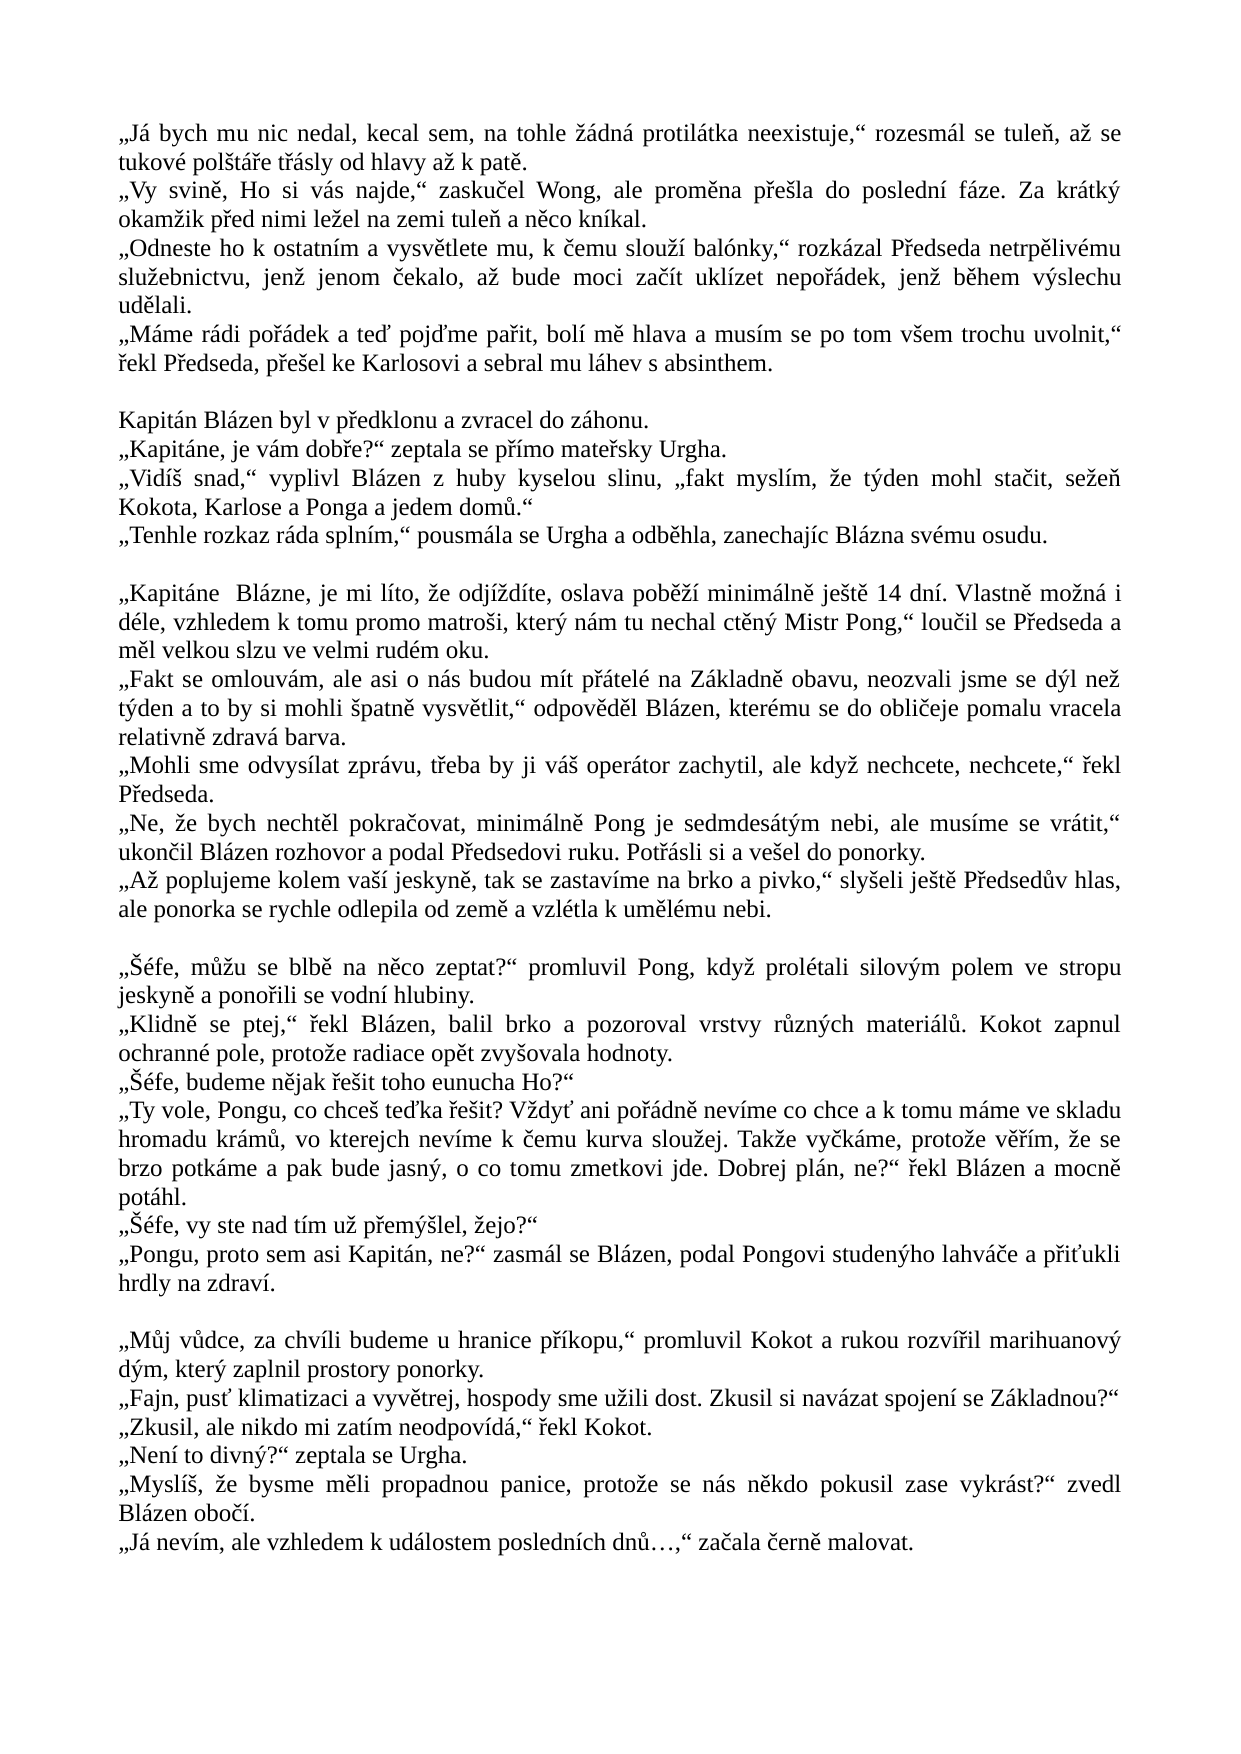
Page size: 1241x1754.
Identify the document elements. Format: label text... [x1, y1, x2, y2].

text „Šéfe, budeme nějak řešit toho eunucha Ho?“ [118, 1067, 1122, 1096]
text „Tenhle rozkaz ráda splním,“ pousmála se Urgha a odběhla, zanechajíc Blázna svému osudu. [118, 521, 1122, 549]
text „Můj vůdce, za chvíli budeme u hranice příkopu,“ promluvil Kokot a rukou rozvířil marihuanový dým, který zaplnil prostory ponorky. [118, 1326, 1122, 1383]
text „Myslíš, že bysme měli propadnou panice, protože se nás někdo pokusil zase vykrást?“ zvedl Blázen obočí. [118, 1469, 1122, 1527]
text „Vy svině, Ho si vás najde,“ zaskučel Wong, ale proměna přešla do poslední fáze. Za krátký okamžik před nimi ležel na zemi tuleň a něco kníkal. [118, 176, 1122, 233]
text „Klidně se ptej,“ řekl Blázen, balil brko a pozoroval vrstvy různých materiálů. Kokot zapnul ochranné pole, protože radiace opět zvyšovala hodnoty. [118, 1009, 1122, 1067]
text „Ne, že bych nechtěl pokračovat, minimálně Pong je sedmdesátým nebi, ale musíme se vrátit,“ ukončil Blázen rozhovor a podal Předsedovi ruku. Potřásli si a vešel do ponorky. [118, 808, 1122, 866]
text „Není to divný?“ zeptala se Urgha. [118, 1441, 1122, 1469]
text „Šéfe, vy ste nad tím už přemýšlel, žejo?“ [118, 1211, 1122, 1239]
text „Zkusil, ale nikdo mi zatím neodpovídá,“ řekl Kokot. [118, 1412, 1122, 1441]
text „Šéfe, můžu se blbě na něco zeptat?“ promluvil Pong, když prolétali silovým polem ve stropu jeskyně a ponořili se vodní hlubiny. [118, 952, 1122, 1009]
text „Kapitáne, je vám dobře?“ zeptala se přímo mateřsky Urgha. [118, 434, 1122, 463]
text „Kapitáne Blázne, je mi líto, že odjíždíte, oslava poběží minimálně ještě 14 dní. Vlastně možná i déle, vzhledem k tomu promo matroši, který nám tu nechal ctěný Mistr Pong,“ loučil se Předseda a měl velkou slzu ve velmi rudém oku. [118, 578, 1122, 664]
text „Ty vole, Pongu, co chceš teďka řešit? Vždyť ani pořádně nevíme co chce a k tomu máme ve skladu hromadu krámů, vo kterejch nevíme k čemu kurva sloužej. Takže vyčkáme, protože věřím, že se brzo potkáme a pak bude jasný, o co tomu zmetkovi jde. Dobrej plán, ne?“ řekl Blázen a mocně potáhl. [118, 1096, 1122, 1211]
text „Až poplujeme kolem vaší jeskyně, tak se zastavíme na brko a pivko,“ slyšeli ještě Předsedův hlas, ale ponorka se rychle odlepila od země a vzlétla k umělému nebi. [118, 866, 1122, 923]
text „Fakt se omlouvám, ale asi o nás budou mít přátelé na Základně obavu, neozvali jsme se dýl než týden a to by si mohli špatně vysvětlit,“ odpověděl Blázen, kterému se do obličeje pomalu vracela relativně zdravá barva. [118, 664, 1122, 751]
text „Vidíš snad,“ vyplivl Blázen z huby kyselou slinu, „fakt myslím, že týden mohl stačit, sežeň Kokota, Karlose a Ponga a jedem domů.“ [118, 463, 1122, 521]
text „Odneste ho k ostatním a vysvětlete mu, k čemu slouží balónky,“ rozkázal Předseda netrpělivému služebnictvu, jenž jenom čekalo, až bude moci začít uklízet nepořádek, jenž během výslechu udělali. [118, 233, 1122, 319]
text „Pongu, proto sem asi Kapitán, ne?“ zasmál se Blázen, podal Pongovi studenýho lahváče a přiťukli hrdly na zdraví. [118, 1239, 1122, 1297]
text Kapitán Blázen byl v předklonu a zvracel do záhonu. [118, 406, 1122, 434]
text „Máme rádi pořádek a teď pojďme pařit, bolí mě hlava a musím se po tom všem trochu uvolnit,“ řekl Předseda, přešel ke Karlosovi a sebral mu láhev s absinthem. [118, 319, 1122, 377]
text „Já nevím, ale vzhledem k událostem posledních dnů…,“ začala černě malovat. [118, 1527, 1122, 1556]
text „Mohli sme odvysílat zprávu, třeba by ji váš operátor zachytil, ale když nechcete, nechcete,“ řekl Předseda. [118, 751, 1122, 808]
text „Já bych mu nic nedal, kecal sem, na tohle žádná protilátka neexistuje,“ rozesmál se tuleň, až se tukové polštáře třásly od hlavy až k patě. [118, 118, 1122, 176]
text „Fajn, pusť klimatizaci a vyvětrej, hospody sme užili dost. Zkusil si navázat spojení se Základnou?“ [118, 1383, 1122, 1412]
